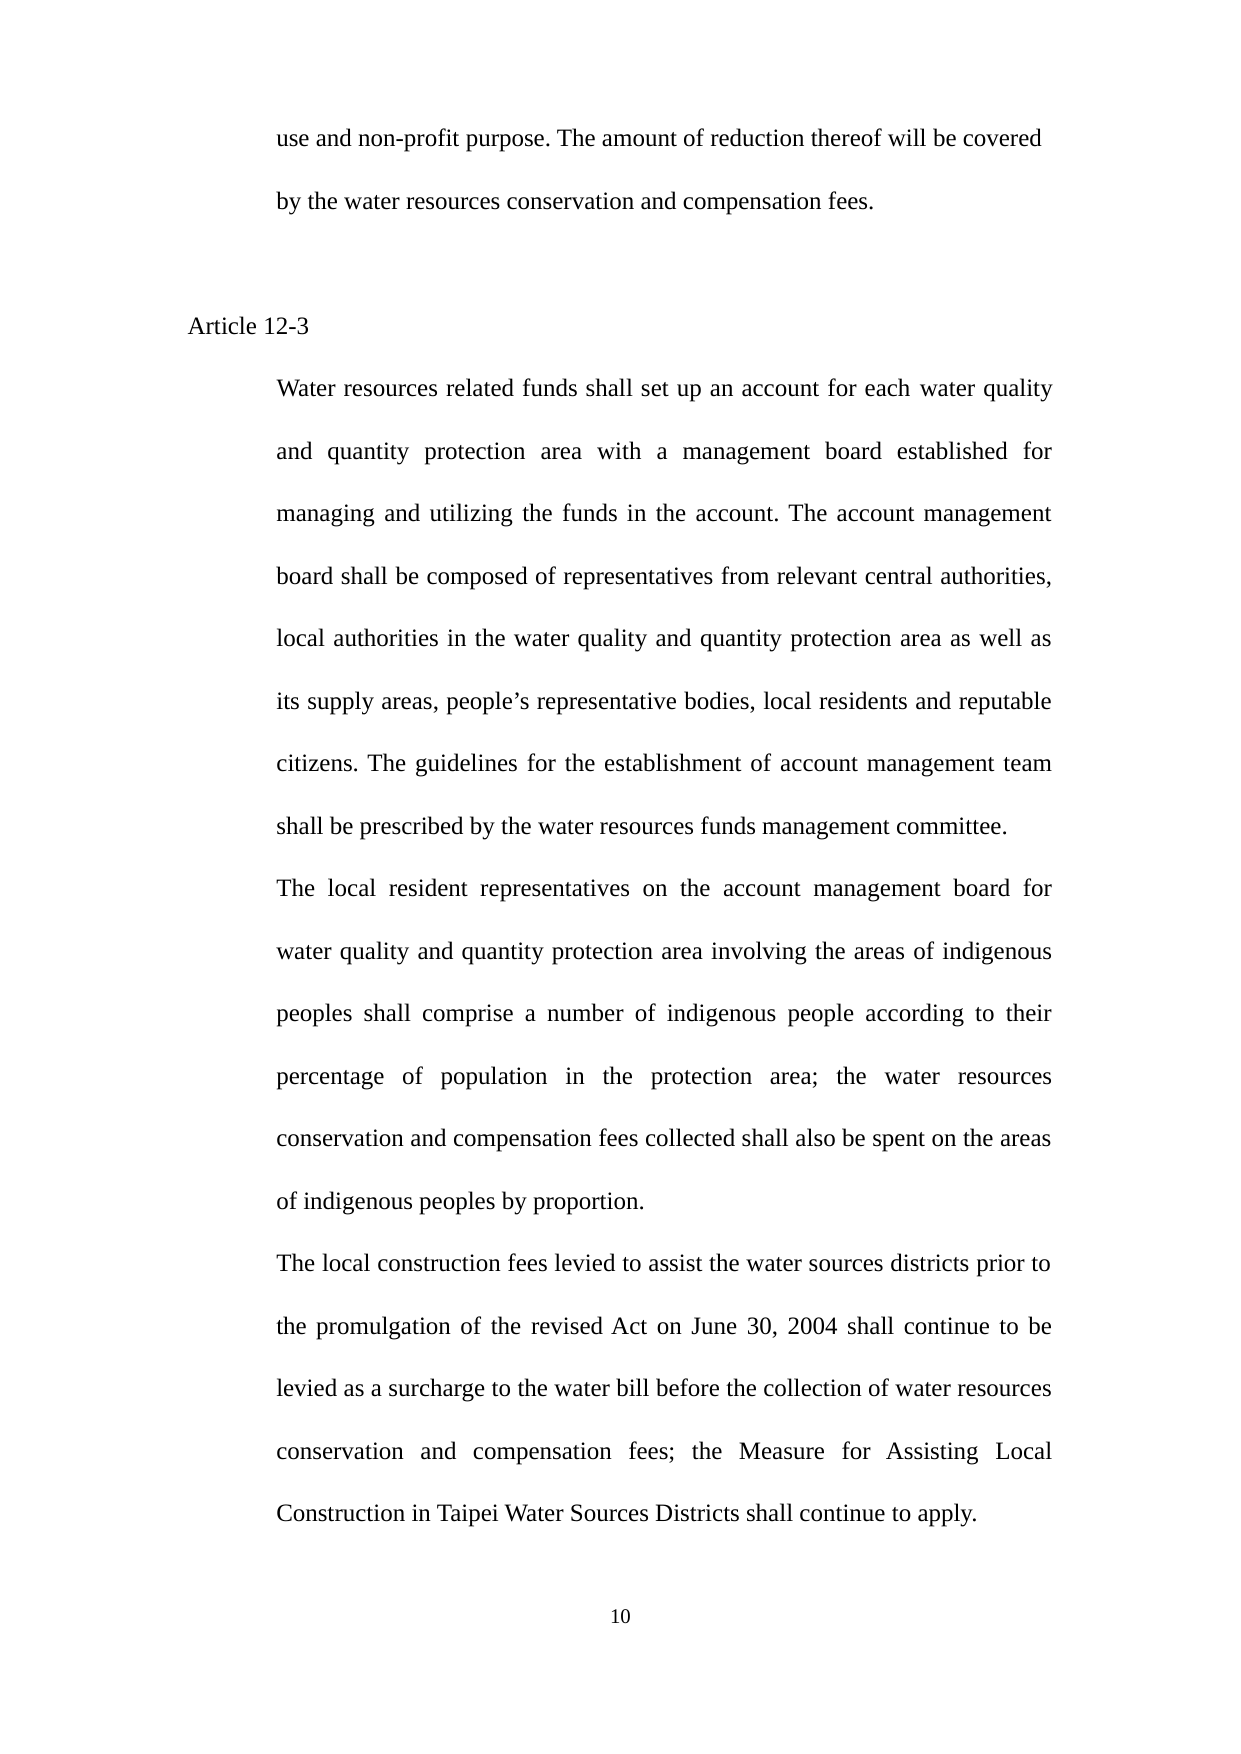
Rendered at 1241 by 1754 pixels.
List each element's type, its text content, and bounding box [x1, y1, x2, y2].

text The local construction fees levied to assist the water sources districts prior to the promulgation of the revised Act on June 30, 2004 shall continue to be levied as a surcharge to the water bill before the collection of water resources conservation and compensation fees; the Measure for Assisting Local Construction in Taipei Water Sources Districts shall continue to apply. [276, 1221, 1053, 1534]
text use and non-profit purpose. The amount of reduction thereof will be covered by the water resources conservation and compensation fees. [276, 96, 1053, 221]
text Water resources related funds shall set up an account for each water quality and quantity protection area with a management board established for managing and utilizing the funds in the account. The account management board shall be composed of representatives from relevant central authorities, local authorities in the water quality and quantity protection area as well as its supply areas, people’s representative bodies, local residents and reputable citizens. The guidelines for the establishment of account management team shall be prescribed by the water resources funds management committee. [276, 346, 1053, 846]
text Article 12-3 [187, 284, 1053, 346]
text The local resident representatives on the account management board for water quality and quantity protection area involving the areas of indigenous peoples shall comprise a number of indigenous people according to their percentage of population in the protection area; the water resources conservation and compensation fees collected shall also be spent on the areas of indigenous peoples by proportion. [276, 846, 1053, 1221]
